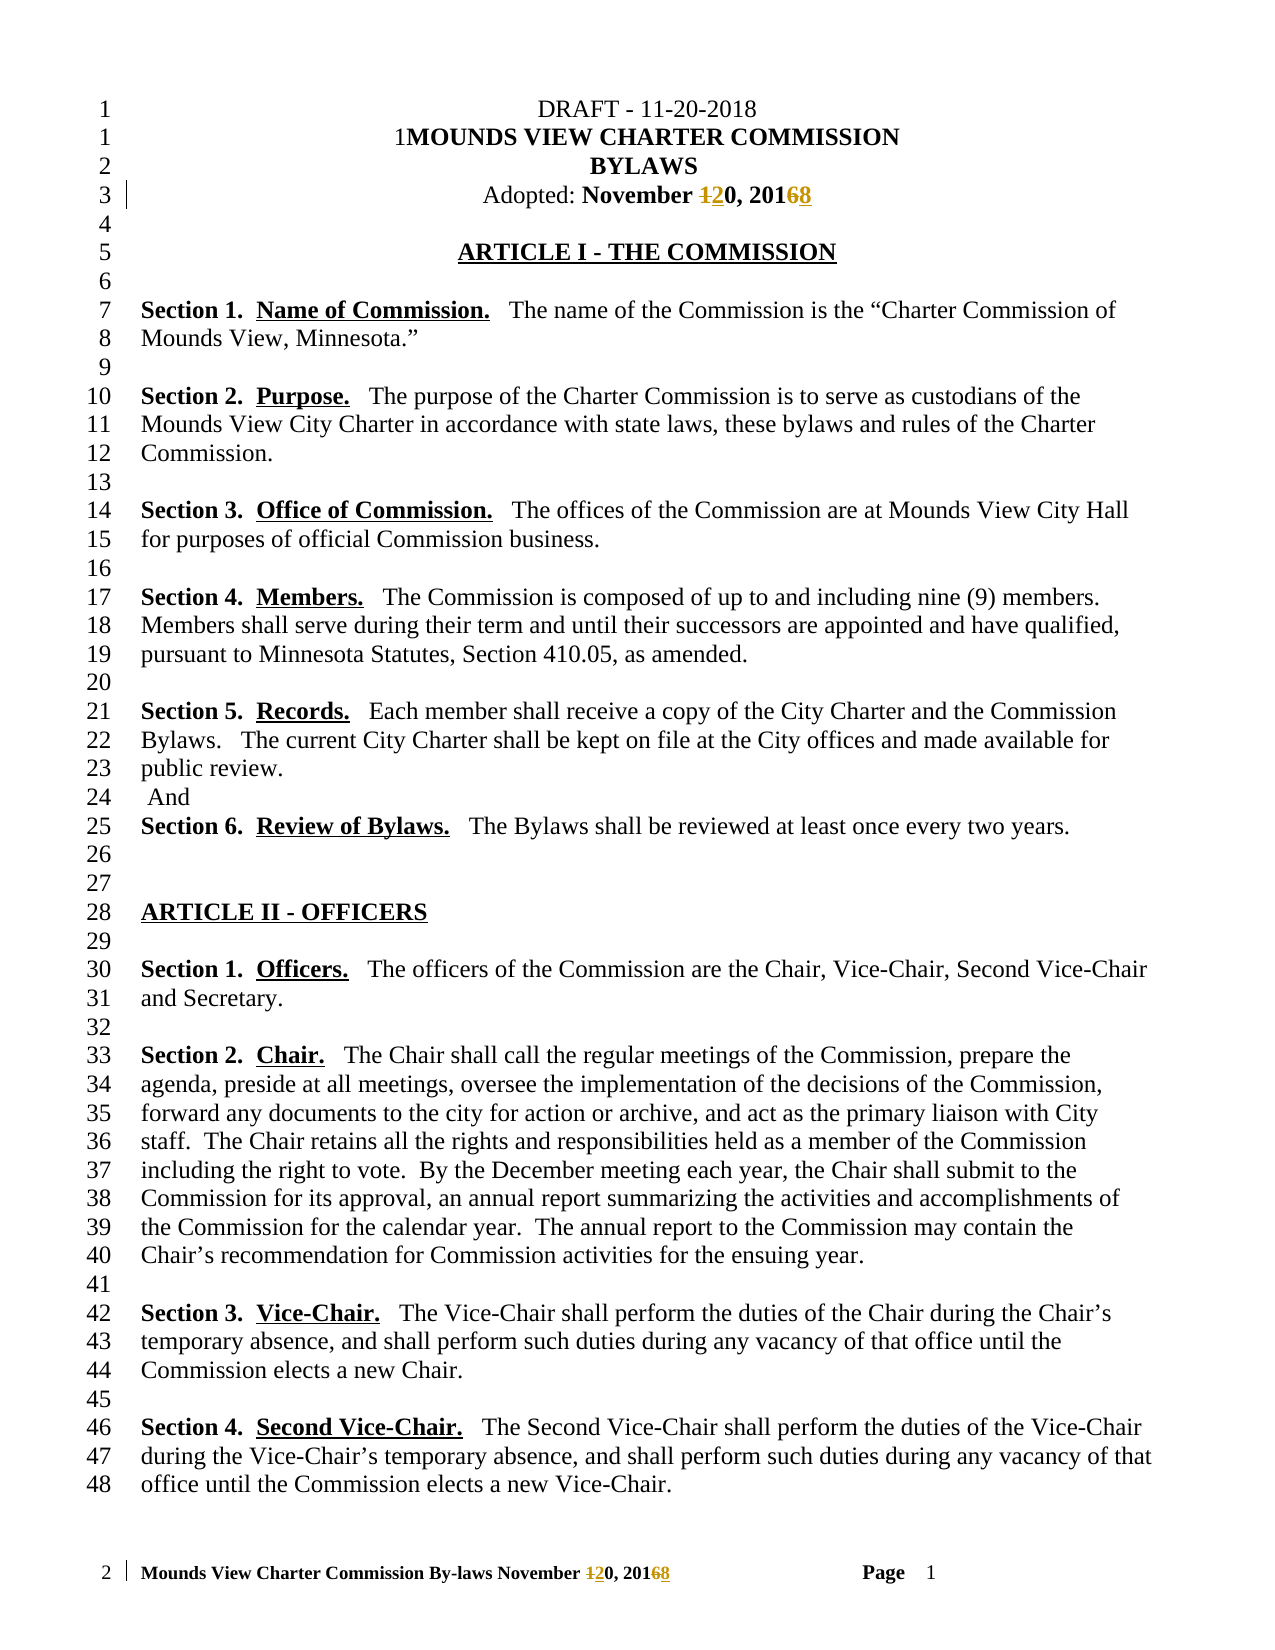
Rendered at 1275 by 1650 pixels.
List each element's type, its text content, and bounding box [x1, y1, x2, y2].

text Section 4. Members. The Commission is composed of up to and including nine (9) members. Members shall serve during their term and until their successors are appointed and have qualified, pursuant to Minnesota Statutes, Section 410.05, as amended. [141, 582, 1153, 667]
text Section 3. Vice-Chair. The Vice-Chair shall perform the duties of the Chair during the Chair’s temporary absence, and shall perform such duties during any vacancy of that office until the Commission elects a new Chair. [141, 1298, 1153, 1384]
text MOUNDS VIEW CHARTER COMMISSION [141, 122, 1153, 151]
text ARTICLE I - THE COMMISSION [141, 237, 1153, 266]
text Section 1. Officers. The officers of the Commission are the Chair, Vice-Chair, Second Vice-Chair and Secretary. [141, 954, 1153, 1012]
text Adopted: November 20, 2018 [141, 180, 1153, 209]
text BYLAWS [141, 151, 1153, 180]
text And [141, 782, 1153, 811]
text Section 6. Review of Bylaws. The Bylaws shall be reviewed at least once every two years. [141, 811, 1153, 839]
text Section 1. Name of Commission. The name of the Commission is the “Charter Commission of Mounds View, Minnesota.” [141, 295, 1153, 352]
text Section 5. Records. Each member shall receive a copy of the City Charter and the Commission Bylaws. The current City Charter shall be kept on file at the City offices and made available for public review. [141, 696, 1153, 782]
text Section 4. Second Vice-Chair. The Second Vice-Chair shall perform the duties of the Vice-Chair during the Vice-Chair’s temporary absence, and shall perform such duties during any vacancy of that office until the Commission elects a new Vice-Chair. [141, 1412, 1153, 1498]
text ARTICLE II - OFFICERS [141, 897, 1153, 926]
text Section 2. Chair. The Chair shall call the regular meetings of the Commission, prepare the agenda, preside at all meetings, oversee the implementation of the decisions of the Commission, forward any documents to the city for action or archive, and act as the primary liaison with City staff. The Chair retains all the rights and responsibilities held as a member of the Commission including the right to vote. By the December meeting each year, the Chair shall submit to the Commission for its approval, an annual report summarizing the activities and accomplishments of the Commission for the calendar year. The annual report to the Commission may contain the Chair’s recommendation for Commission activities for the ensuing year. [141, 1041, 1153, 1269]
text Section 3. Office of Commission. The offices of the Commission are at Mounds View City Hall for purposes of official Commission business. [141, 496, 1153, 553]
text Section 2. Purpose. The purpose of the Charter Commission is to serve as custodians of the Mounds View City Charter in accordance with state laws, these bylaws and rules of the Charter Commission. [141, 381, 1153, 467]
